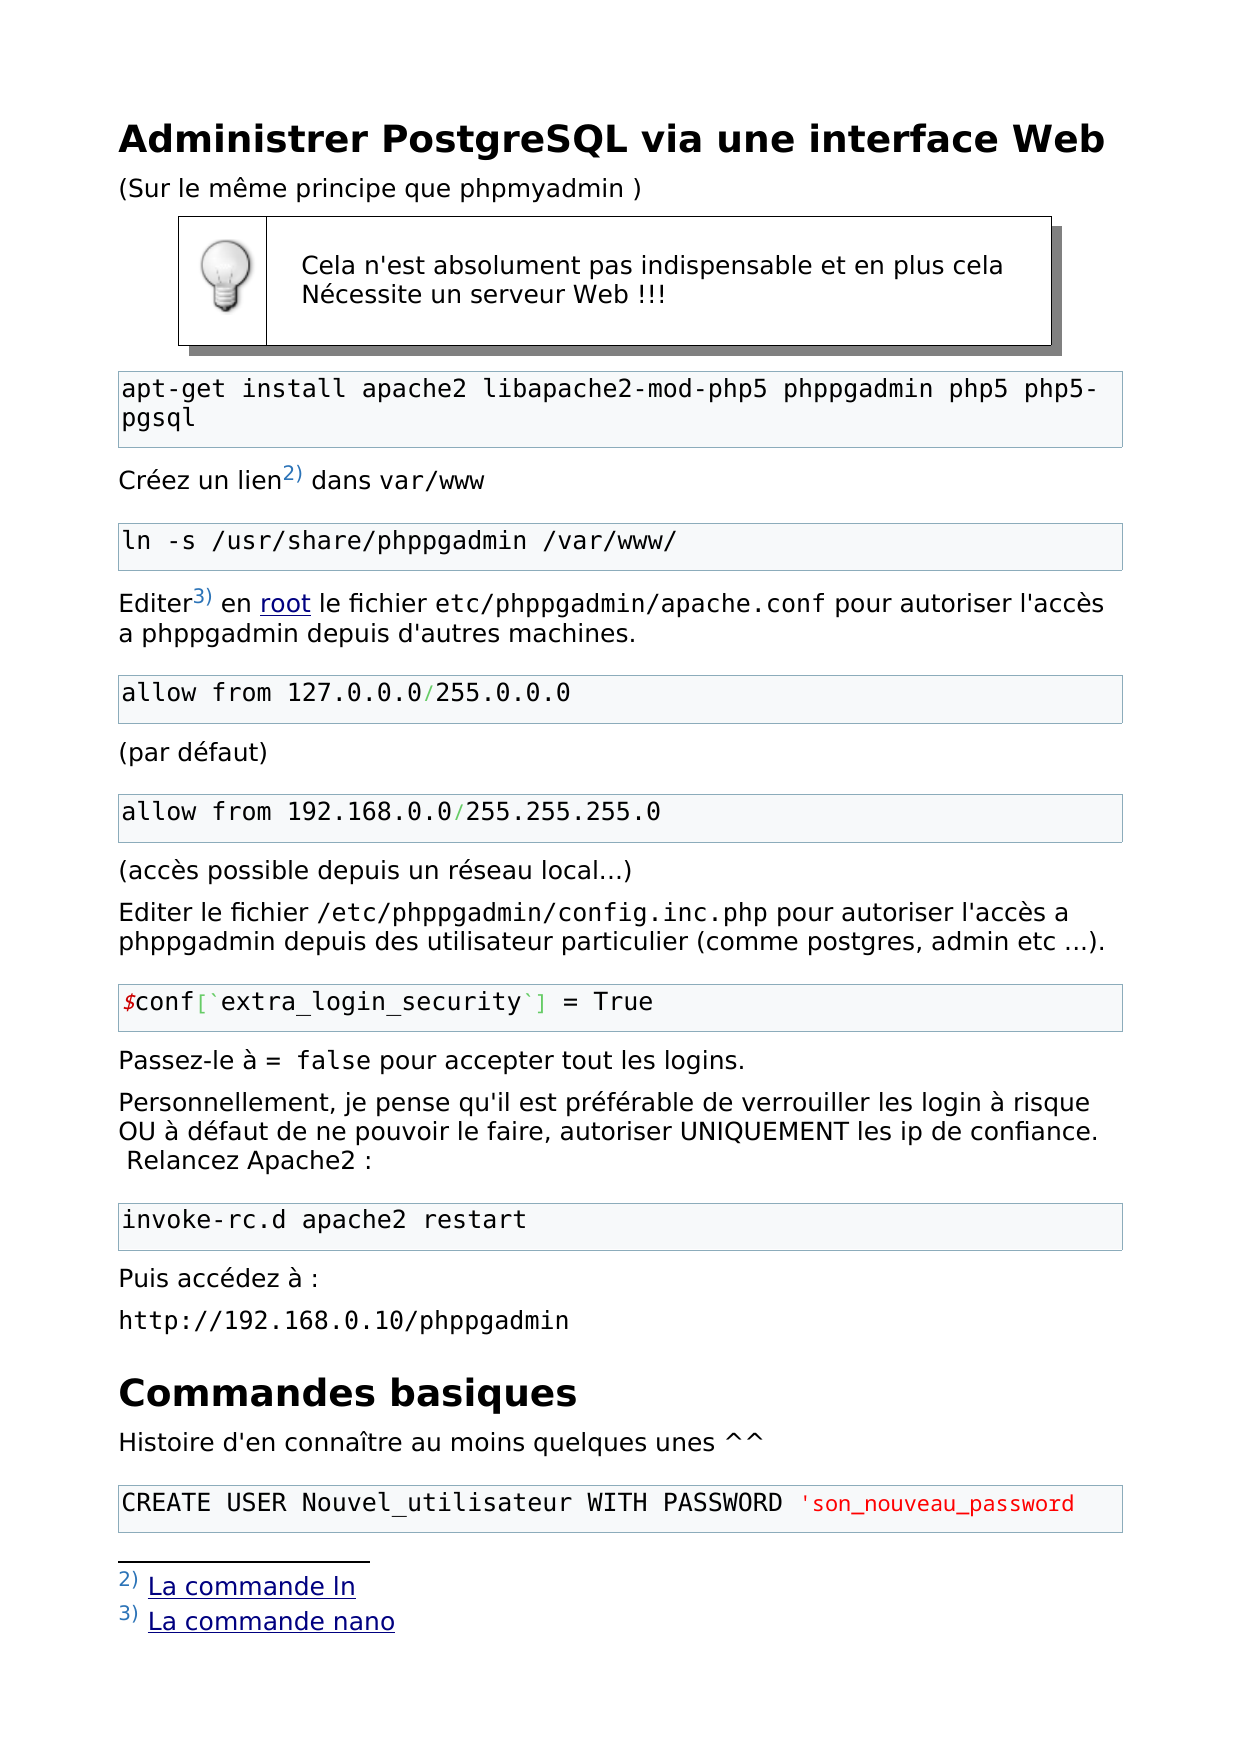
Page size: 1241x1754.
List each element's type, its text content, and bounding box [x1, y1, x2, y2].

text Editer en root le fichier etc/phppgadmin/apache.conf pour autoriser l'accès a phppgadmin depuis d'autres machines. [118, 585, 1122, 648]
text http://192.168.0.10/phppgadmin [118, 1306, 1122, 1335]
subtitle Commandes basiques [118, 1372, 1122, 1416]
text (Sur le même principe que phpmyadmin ) [118, 174, 1122, 203]
text Puis accédez à : [118, 1264, 1122, 1294]
text Passez-le à = false pour accepter tout les logins. [118, 1046, 1122, 1075]
table_header [179, 217, 266, 345]
text La commande ln [118, 1568, 1122, 1602]
table_header apt-get install apache2 libapache2-mod-php5 phppgadmin php5 php5-pgsql [119, 372, 1122, 447]
table_header Cela n'est absolument pas indispensable et en plus cela Nécessite un serveur Web !!! [267, 217, 1051, 345]
text Editer le fichier /etc/phppgadmin/config.inc.php pour autoriser l'accès a phppgadmin depuis des utilisateur particulier (comme postgres, admin etc ...). [118, 898, 1122, 957]
picture [190, 239, 266, 315]
table_header ln -s /usr/share/phppgadmin /var/www/ [119, 524, 1122, 570]
table_header CREATE USER Nouvel_utilisateur WITH PASSWORD 'son_nouveau_password [119, 1486, 1122, 1532]
table_header $conf[`extra_login_security`] = True [119, 985, 1122, 1031]
table_header invoke-rc.d apache2 restart [119, 1204, 1122, 1249]
text (par défaut) [118, 738, 1122, 767]
table_header allow from 192.168.0.0/255.255.255.0 [119, 795, 1122, 842]
text (accès possible depuis un réseau local...) [118, 857, 1122, 886]
text Histoire d'en connaître au moins quelques unes ^^ [118, 1428, 1122, 1457]
table_header allow from 127.0.0.0/255.0.0.0 [119, 676, 1122, 723]
text La commande nano [118, 1602, 1122, 1636]
text Créez un lien dans var/www [118, 462, 1122, 496]
subtitle Administrer PostgreSQL via une interface Web [118, 118, 1122, 162]
text Personnellement, je pense qu'il est préférable de verrouiller les login à risque OU à défaut de ne pouvoir le faire, autoriser UNIQUEMENT les ip de confiance. Relancez Apache2 : [118, 1088, 1122, 1175]
